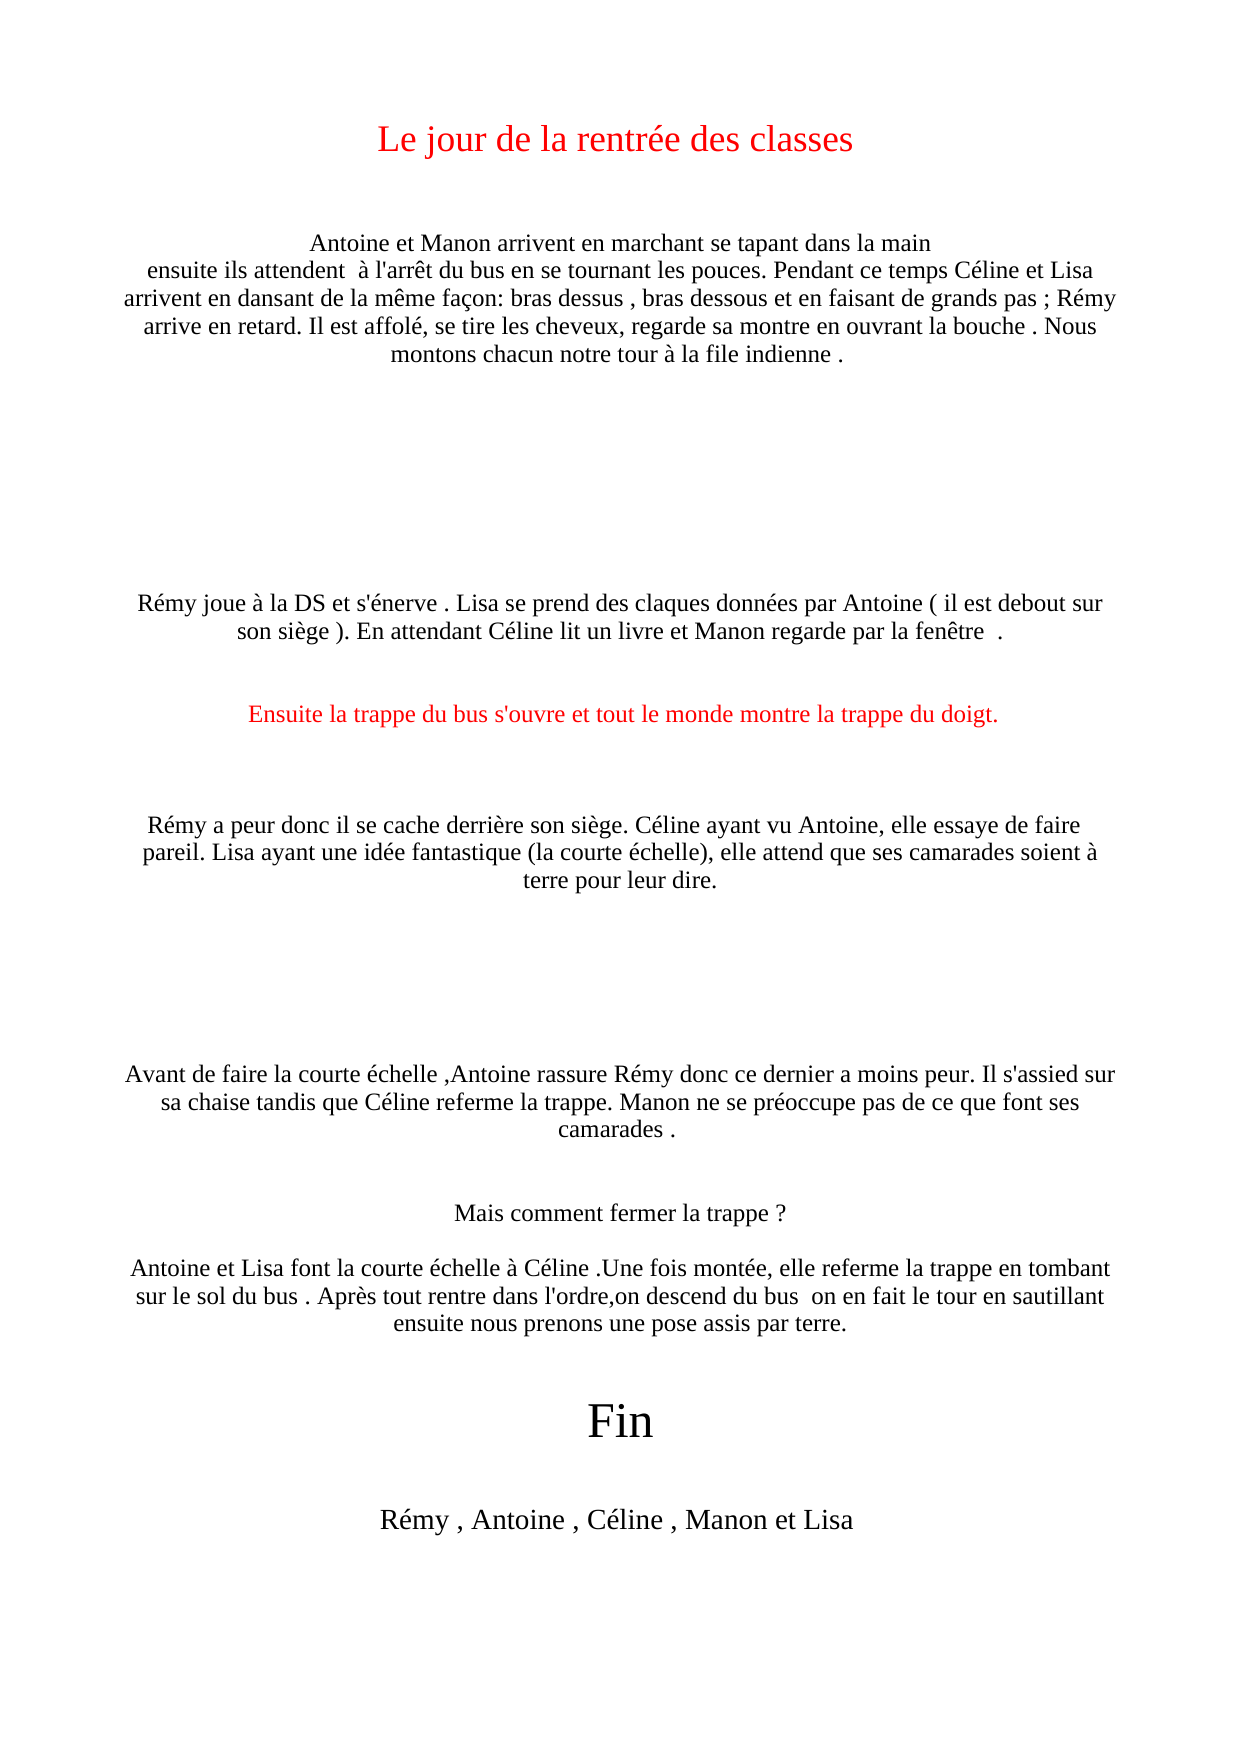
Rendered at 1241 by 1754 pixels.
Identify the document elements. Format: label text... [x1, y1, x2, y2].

text Ensuite la trappe du bus s'ouvre et tout le monde montre la trappe du doigt. [118, 700, 1122, 728]
text pareil. Lisa ayant une idée fantastique (la courte échelle), elle attend que ses camarades soient à terre pour leur dire. [118, 838, 1122, 894]
text Antoine et Lisa font la courte échelle à Céline .Une fois montée, elle referme la trappe en tombant sur le sol du bus . Après tout rentre dans l'ordre,on descend du bus on en fait le tour en sautillant ensuite nous prenons une pose assis par terre. [118, 1254, 1122, 1337]
text Rémy a peur donc il se cache derrière son siège. Céline ayant vu Antoine, elle essaye de faire [118, 811, 1122, 838]
text Rémy joue à la DS et s'énerve . Lisa se prend des claques données par Antoine ( il est debout sur son siège ). En attendant Céline lit un livre et Manon regarde par la fenêtre . [118, 589, 1122, 644]
text Fin [118, 1393, 1122, 1448]
text Mais comment fermer la trappe ? [118, 1199, 1122, 1226]
text Le jour de la rentrée des classes [118, 118, 1122, 160]
text ensuite ils attendent à l'arrêt du bus en se tournant les pouces. Pendant ce temps Céline et Lisa [118, 257, 1122, 284]
text Avant de faire la courte échelle ,Antoine rassure Rémy donc ce dernier a moins peur. Il s'assied sur sa chaise tandis que Céline referme la trappe. Manon ne se préoccupe pas de ce que font ses camarades . [118, 1060, 1122, 1143]
text arrivent en dansant de la même façon: bras dessus , bras dessous et en faisant de grands pas ; Rémy arrive en retard. Il est affolé, se tire les cheveux, regarde sa montre en ouvrant la bouche . Nous montons chacun notre tour à la file indienne . [118, 284, 1122, 367]
text Antoine et Manon arrivent en marchant se tapant dans la main [118, 229, 1122, 257]
text Rémy , Antoine , Céline , Manon et Lisa [118, 1503, 1122, 1536]
